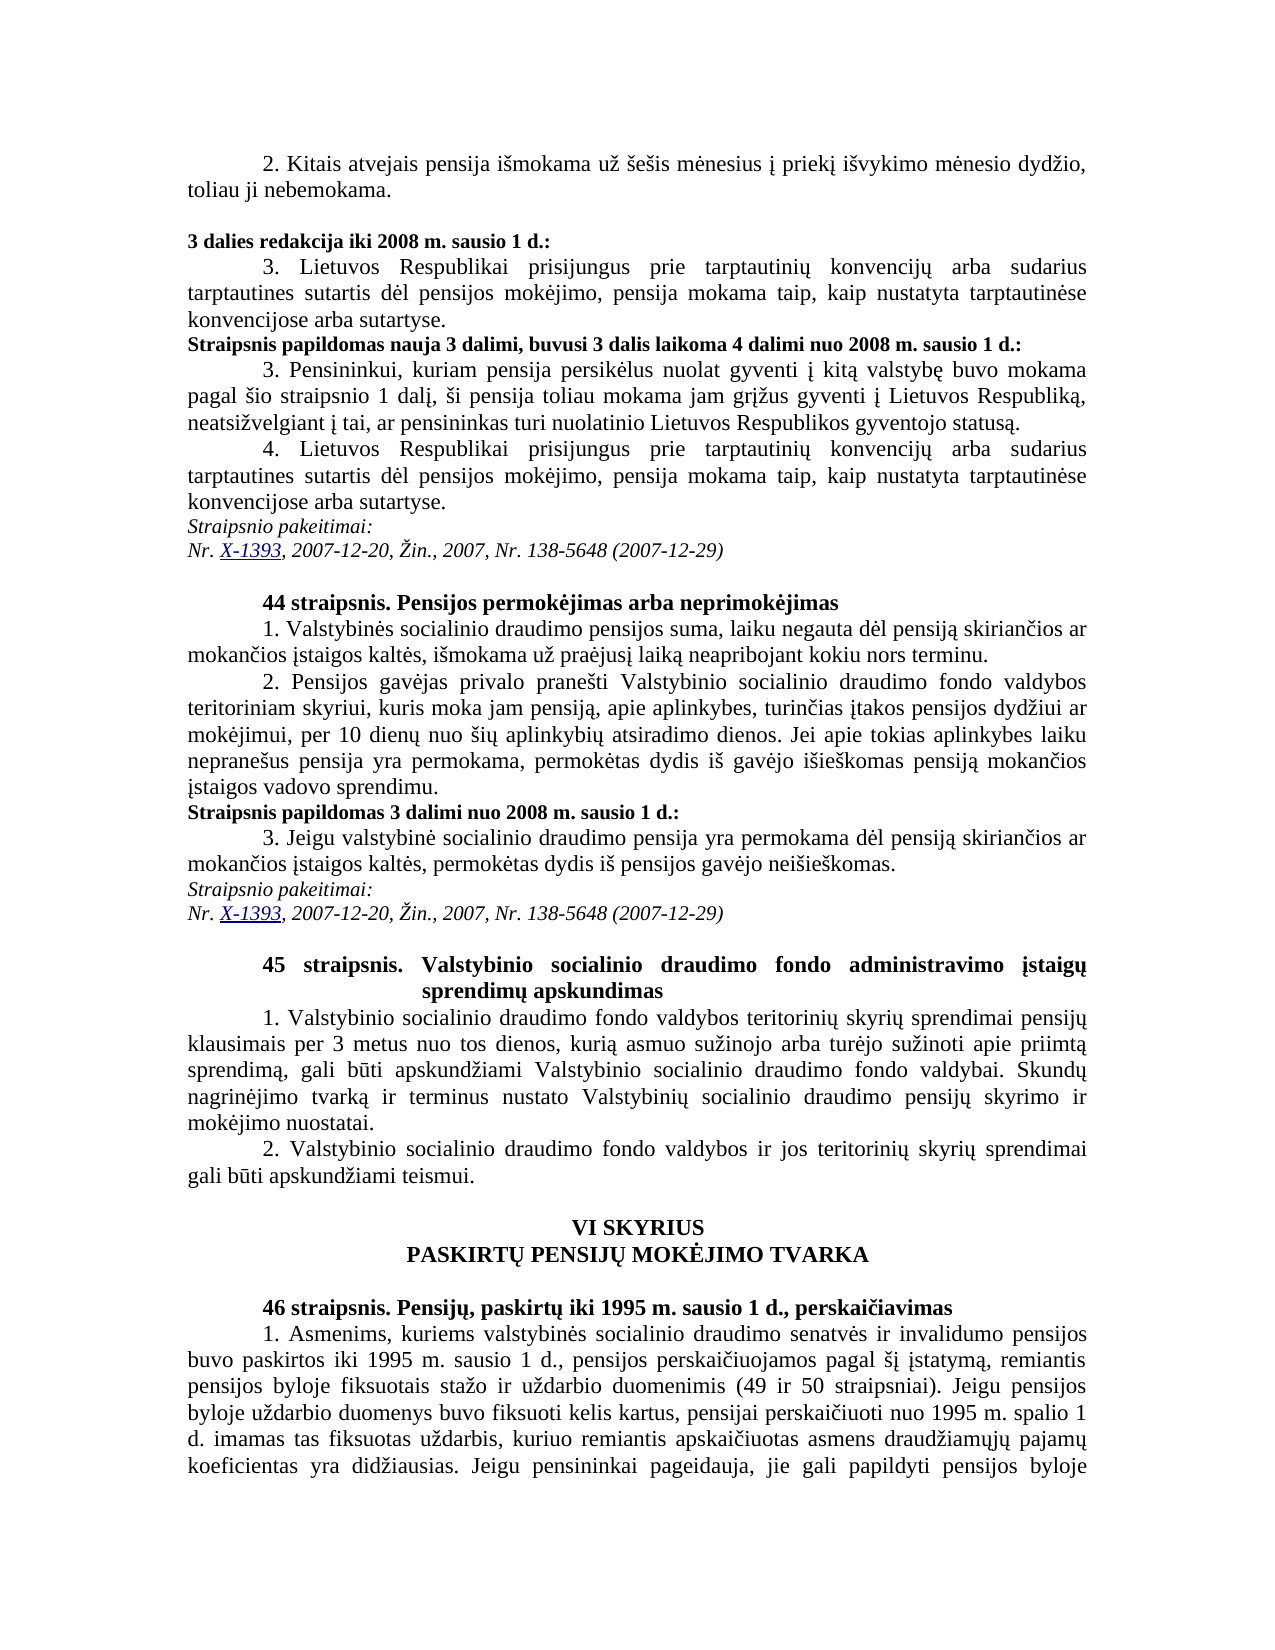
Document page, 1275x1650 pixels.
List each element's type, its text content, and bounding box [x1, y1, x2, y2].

text 3. Pensininkui, kuriam pensija persikėlus nuolat gyventi į kitą valstybę buvo mokama pagal šio straipsnio 1 dalį, ši pensija toliau mokama jam grįžus gyventi į Lietuvos Respubliką, neatsižvelgiant į tai, ar pensininkas turi nuolatinio Lietuvos Respublikos gyventojo statusą. [187, 356, 1087, 435]
text Straipsnis papildomas 3 dalimi nuo 2008 m. sausio 1 d.: [187, 800, 1087, 824]
text Nr. X-1393, 2007-12-20, Žin., 2007, Nr. 138-5648 (2007-12-29) [187, 901, 1087, 924]
text 4. Lietuvos Respublikai prisijungus prie tarptautinių konvencijų arba sudarius tarptautines sutartis dėl pensijos mokėjimo, pensija mokama taip, kaip nustatyta tarptautinėse konvencijose arba sutartyse. [187, 435, 1088, 514]
text 3 dalies redakcija iki 2008 m. sausio 1 d.: [187, 229, 1088, 253]
text 3. Lietuvos Respublikai prisijungus prie tarptautinių konvencijų arba sudarius tarptautines sutartis dėl pensijos mokėjimo, pensija mokama taip, kaip nustatyta tarptautinėse konvencijose arba sutartyse. [187, 253, 1088, 332]
subtitle PASKIRTŲ PENSIJŲ MOKĖJIMO TVARKA [187, 1241, 1088, 1267]
subtitle VI SKYRIUS [187, 1214, 1088, 1241]
text 2. Pensijos gavėjas privalo pranešti Valstybinio socialinio draudimo fondo valdybos teritoriniam skyriui, kuris moka jam pensiją, apie aplinkybes, turinčias įtakos pensijos dydžiui ar mokėjimui, per 10 dienų nuo šių aplinkybių atsiradimo dienos. Jei apie tokias aplinkybes laiku nepranešus pensija yra permokama, permokėtas dydis iš gavėjo išieškomas pensiją mokančios įstaigos vadovo sprendimu. [187, 668, 1088, 800]
text 44 straipsnis. Pensijos permokėjimas arba neprimokėjimas [187, 589, 1088, 615]
text 46 straipsnis. Pensijų, paskirtų iki 1995 m. sausio 1 d., perskaičiavimas [187, 1293, 1088, 1320]
text 2. Valstybinio socialinio draudimo fondo valdybos ir jos teritorinių skyrių sprendimai gali būti apskundžiami teismui. [187, 1135, 1088, 1188]
text 1. Asmenims, kuriems valstybinės socialinio draudimo senatvės ir invalidumo pensijos buvo paskirtos iki 1995 m. sausio 1 d., pensijos perskaičiuojamos pagal šį įstatymą, remiantis pensijos byloje fiksuotais stažo ir uždarbio duomenimis (49 ir 50 straipsniai). Jeigu pensijos byloje uždarbio duomenys buvo fiksuoti kelis kartus, pensijai perskaičiuoti nuo 1995 m. spalio 1 d. imamas tas fiksuotas uždarbis, kuriuo remiantis apskaičiuotas asmens draudžiamųjų pajamų koeficientas yra didžiausias. Jeigu pensininkai pageidauja, jie gali papildyti pensijos byloje [187, 1320, 1088, 1478]
text Straipsnis papildomas nauja 3 dalimi, buvusi 3 dalis laikoma 4 dalimi nuo 2008 m. sausio 1 d.: [187, 332, 1088, 356]
text Straipsnio pakeitimai: [187, 876, 1088, 901]
text 3. Jeigu valstybinė socialinio draudimo pensija yra permokama dėl pensiją skiriančios ar mokančios įstaigos kaltės, permokėtas dydis iš pensijos gavėjo neišieškomas. [187, 824, 1088, 876]
text 1. Valstybinės socialinio draudimo pensijos suma, laiku negauta dėl pensiją skiriančios ar mokančios įstaigos kaltės, išmokama už praėjusį laiką neapribojant kokiu nors terminu. [187, 615, 1088, 668]
text Straipsnio pakeitimai: [187, 514, 1088, 538]
text 1. Valstybinio socialinio draudimo fondo valdybos teritorinių skyrių sprendimai pensijų klausimais per 3 metus nuo tos dienos, kurią asmuo sužinojo arba turėjo sužinoti apie priimtą sprendimą, gali būti apskundžiami Valstybinio socialinio draudimo fondo valdybai. Skundų nagrinėjimo tvarką ir terminus nustato Valstybinių socialinio draudimo pensijų skyrimo ir mokėjimo nuostatai. [187, 1004, 1088, 1135]
text Nr. X-1393, 2007-12-20, Žin., 2007, Nr. 138-5648 (2007-12-29) [187, 538, 1087, 562]
text 45 straipsnis. Valstybinio socialinio draudimo fondo administravimo įstaigų sprendimų apskundimas [262, 951, 1088, 1004]
text 2. Kitais atvejais pensija išmokama už šešis mėnesius į priekį išvykimo mėnesio dydžio, toliau ji nebemokama. [187, 150, 1088, 203]
